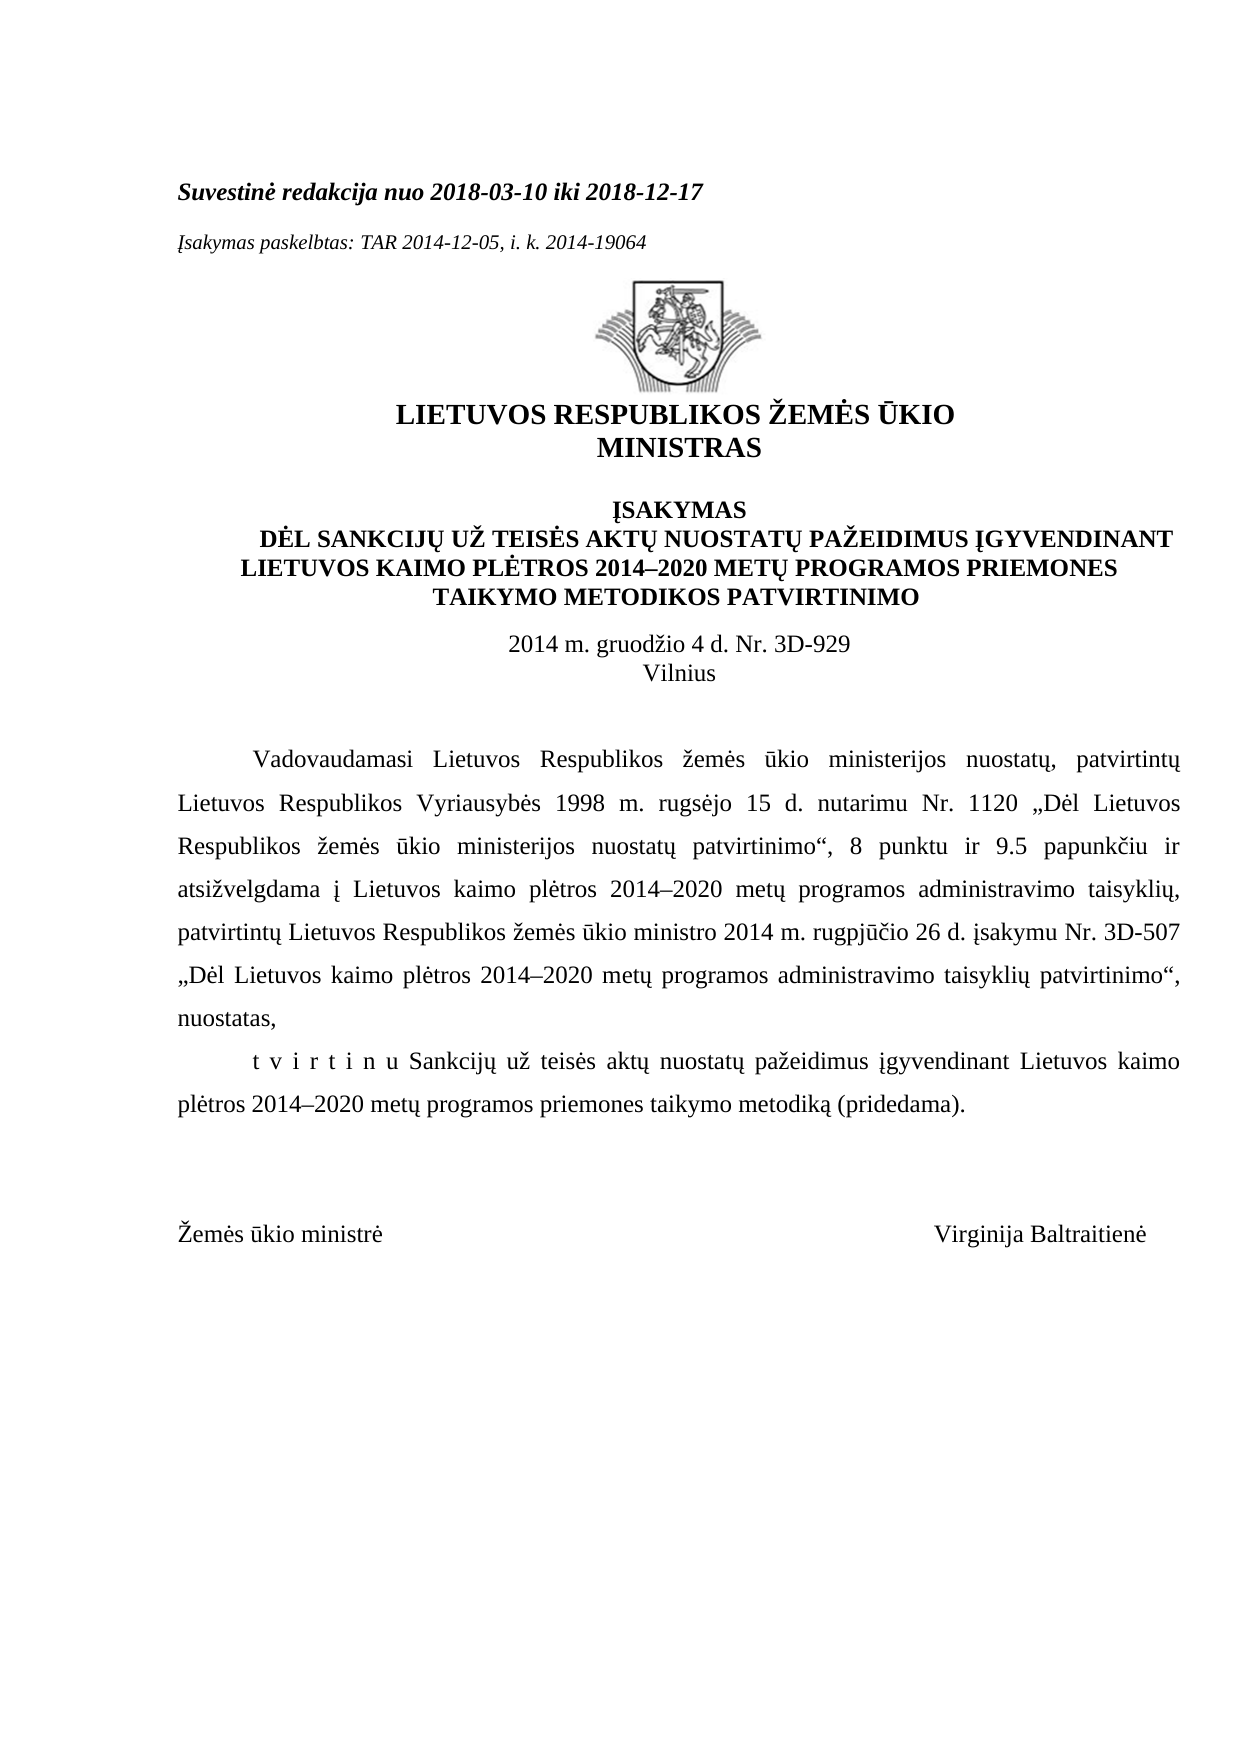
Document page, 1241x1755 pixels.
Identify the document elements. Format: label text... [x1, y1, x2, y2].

text Suvestinė redakcija nuo 2018-03-10 iki 2018-12-17 [177, 177, 1181, 206]
text Vilnius [177, 658, 1181, 687]
text LIETUVOS RESPUBLIKOS ŽEMĖS ŪKIO [177, 397, 1181, 431]
text 2014 m. gruodžio 4 d. Nr. 3D-929 [177, 629, 1181, 658]
text Įsakymas paskelbtas: TAR 2014-12-05, i. k. 2014-19064 [177, 230, 1181, 254]
text ĮSAKYMAS [177, 495, 1181, 524]
text t v i r t i n u Sankcijų už teisės aktų nuostatų pažeidimus įgyvendinant Lietuvos kaimo plėtros 2014–2020 metų programos priemones taikymo metodiką (pridedama). [177, 1046, 1181, 1118]
text Vadovaudamasi Lietuvos Respublikos žemės ūkio ministerijos nuostatų, patvirtintų Lietuvos Respublikos Vyriausybės 1998 m. rugsėjo 15 d. nutarimu Nr. 1120 „Dėl Lietuvos Respublikos žemės ūkio ministerijos nuostatų patvirtinimo“, 8 punktu ir 9.5 papunkčiu ir atsižvelgdama į Lietuvos kaimo plėtros 2014–2020 metų programos administravimo taisyklių, patvirtintų Lietuvos Respublikos žemės ūkio ministro 2014 m. rugpjūčio 26 d. įsakymu Nr. 3D-507 „Dėl Lietuvos kaimo plėtros 2014–2020 metų programos administravimo taisyklių patvirtinimo“, nuostatas, [177, 744, 1181, 1032]
text MINISTRAS [177, 431, 1181, 464]
text Žemės ūkio ministrė Virginija Baltraitienė [177, 1219, 1181, 1248]
text DĖL SANKCIJŲ UŽ TEISĖS AKTŲ NUOSTATŲ PAŽEIDIMUS ĮGYVENDINANT LIETUVOS KAIMO PLĖTROS 2014–2020 METŲ PROGRAMOS PRIEMONES TAIKYMO METODIKOS PATVIRTINIMO [177, 524, 1181, 610]
